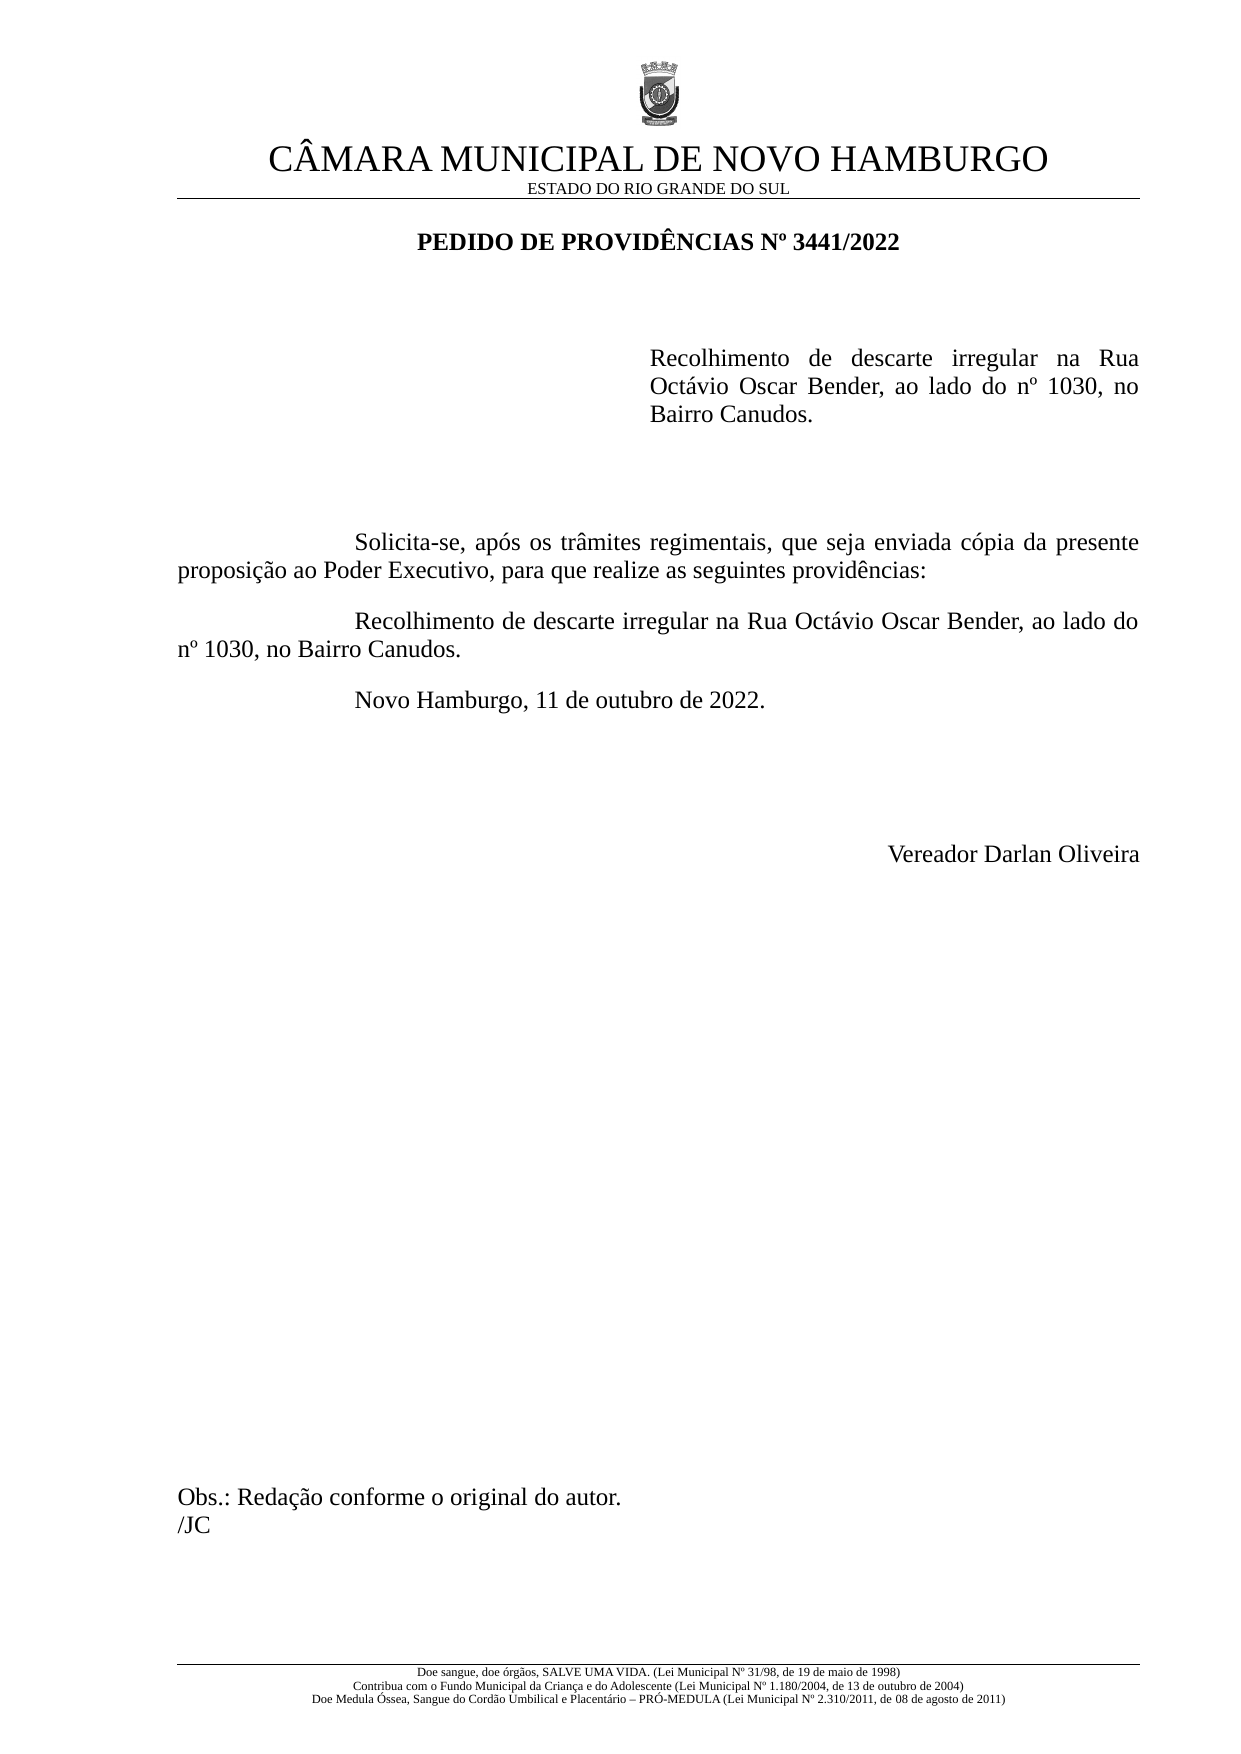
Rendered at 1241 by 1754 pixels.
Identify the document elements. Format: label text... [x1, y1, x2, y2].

text Recolhimento de descarte irregular na Rua Octávio Oscar Bender, ao lado do nº 1030, no Bairro Canudos. [649, 344, 1140, 428]
text Vereador Darlan Oliveira [177, 840, 1140, 867]
text Obs.: Redação conforme o original do autor. [177, 1483, 1140, 1511]
text PEDIDO DE PROVIDÊNCIAS Nº 3441/2022 [177, 228, 1140, 256]
text Recolhimento de descarte irregular na Rua Octávio Oscar Bender, ao lado do nº 1030, no Bairro Canudos. [177, 607, 1140, 662]
text /JC [177, 1511, 1140, 1538]
text Solicita-se, após os trâmites regimentais, que seja enviada cópia da presente proposição ao Poder Executivo, para que realize as seguintes providências: [177, 528, 1140, 583]
text Novo Hamburgo, 11 de outubro de 2022. [177, 686, 1140, 714]
